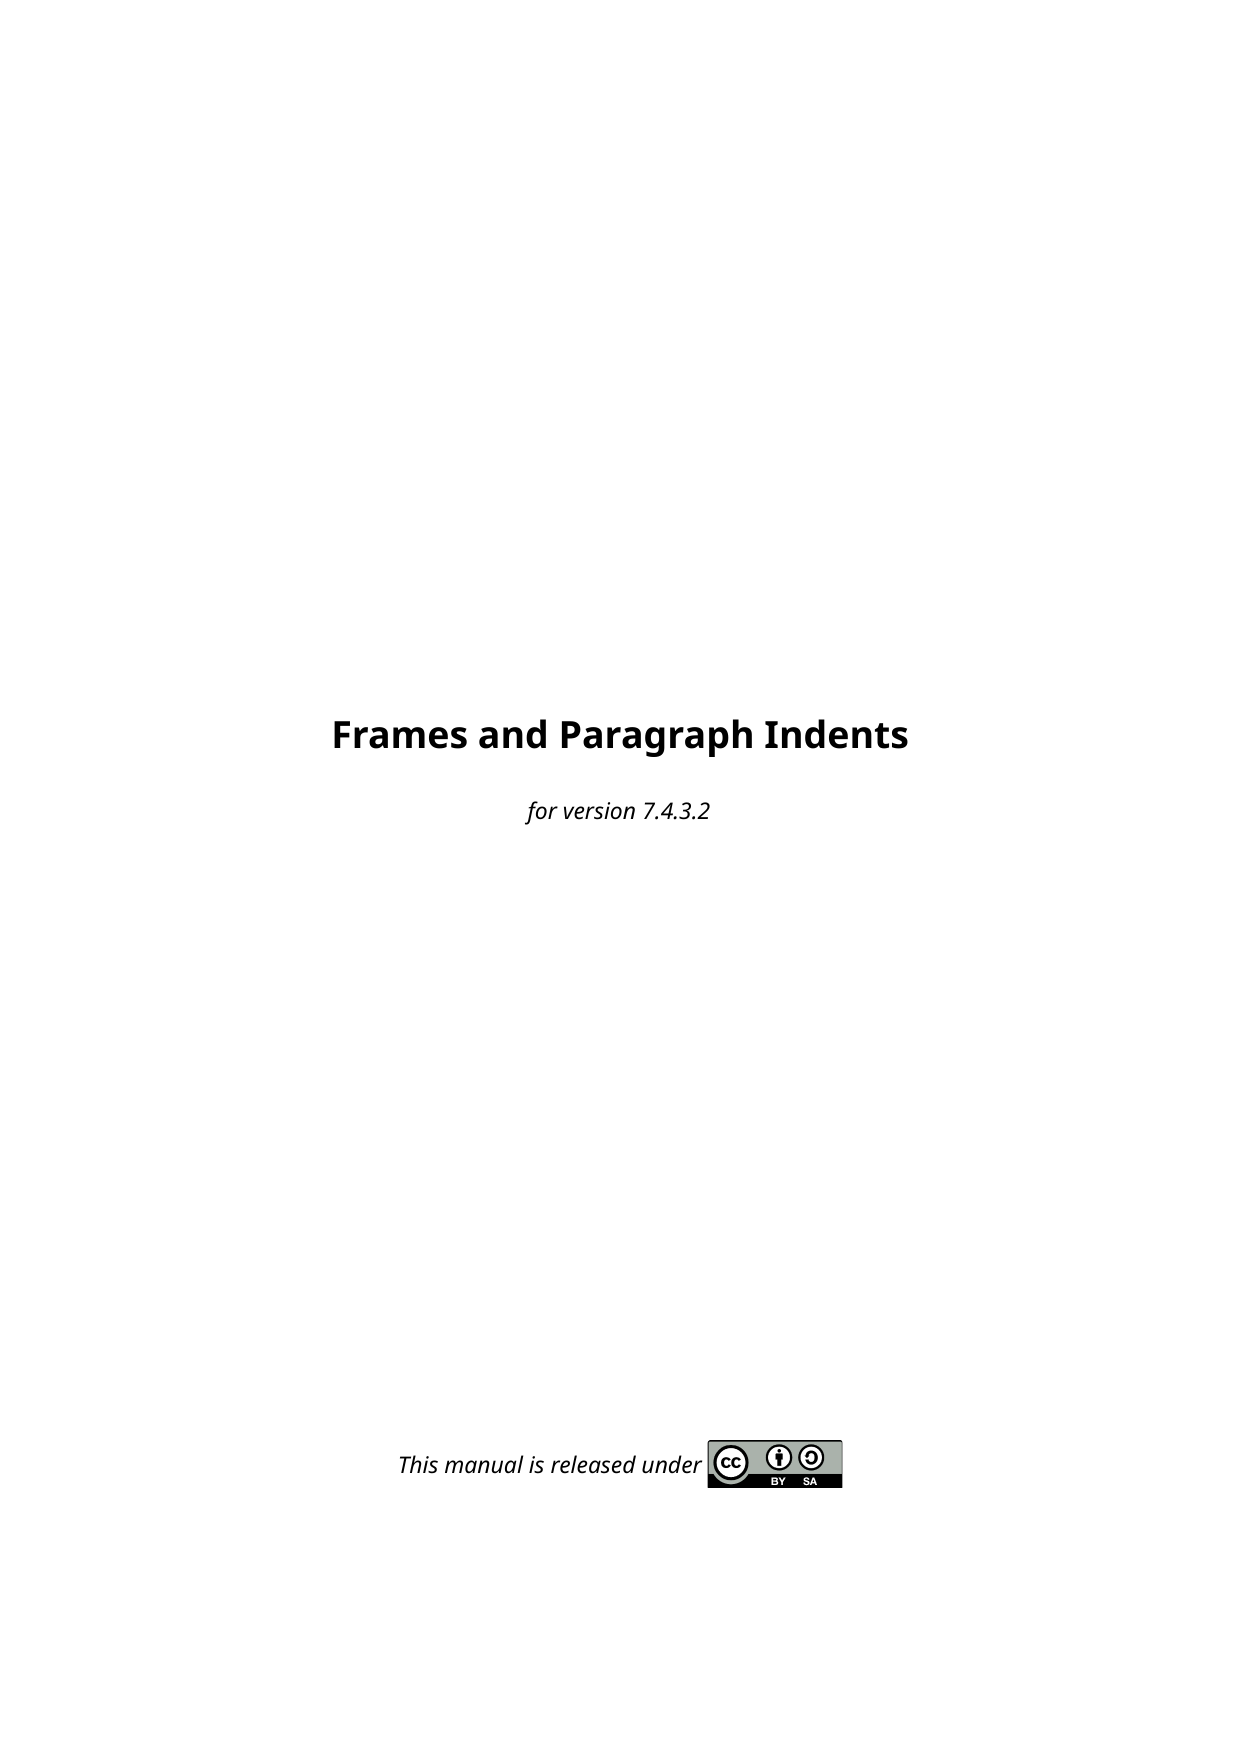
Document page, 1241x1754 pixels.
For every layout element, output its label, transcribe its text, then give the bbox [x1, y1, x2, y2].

picture [707, 1440, 843, 1488]
subtitle This manual is released under [118, 1441, 707, 1488]
title Frames and Paragraph Indents [118, 709, 1122, 760]
subtitle for version 7.4.3.2 [118, 795, 1122, 826]
subtitle [843, 1441, 1122, 1488]
